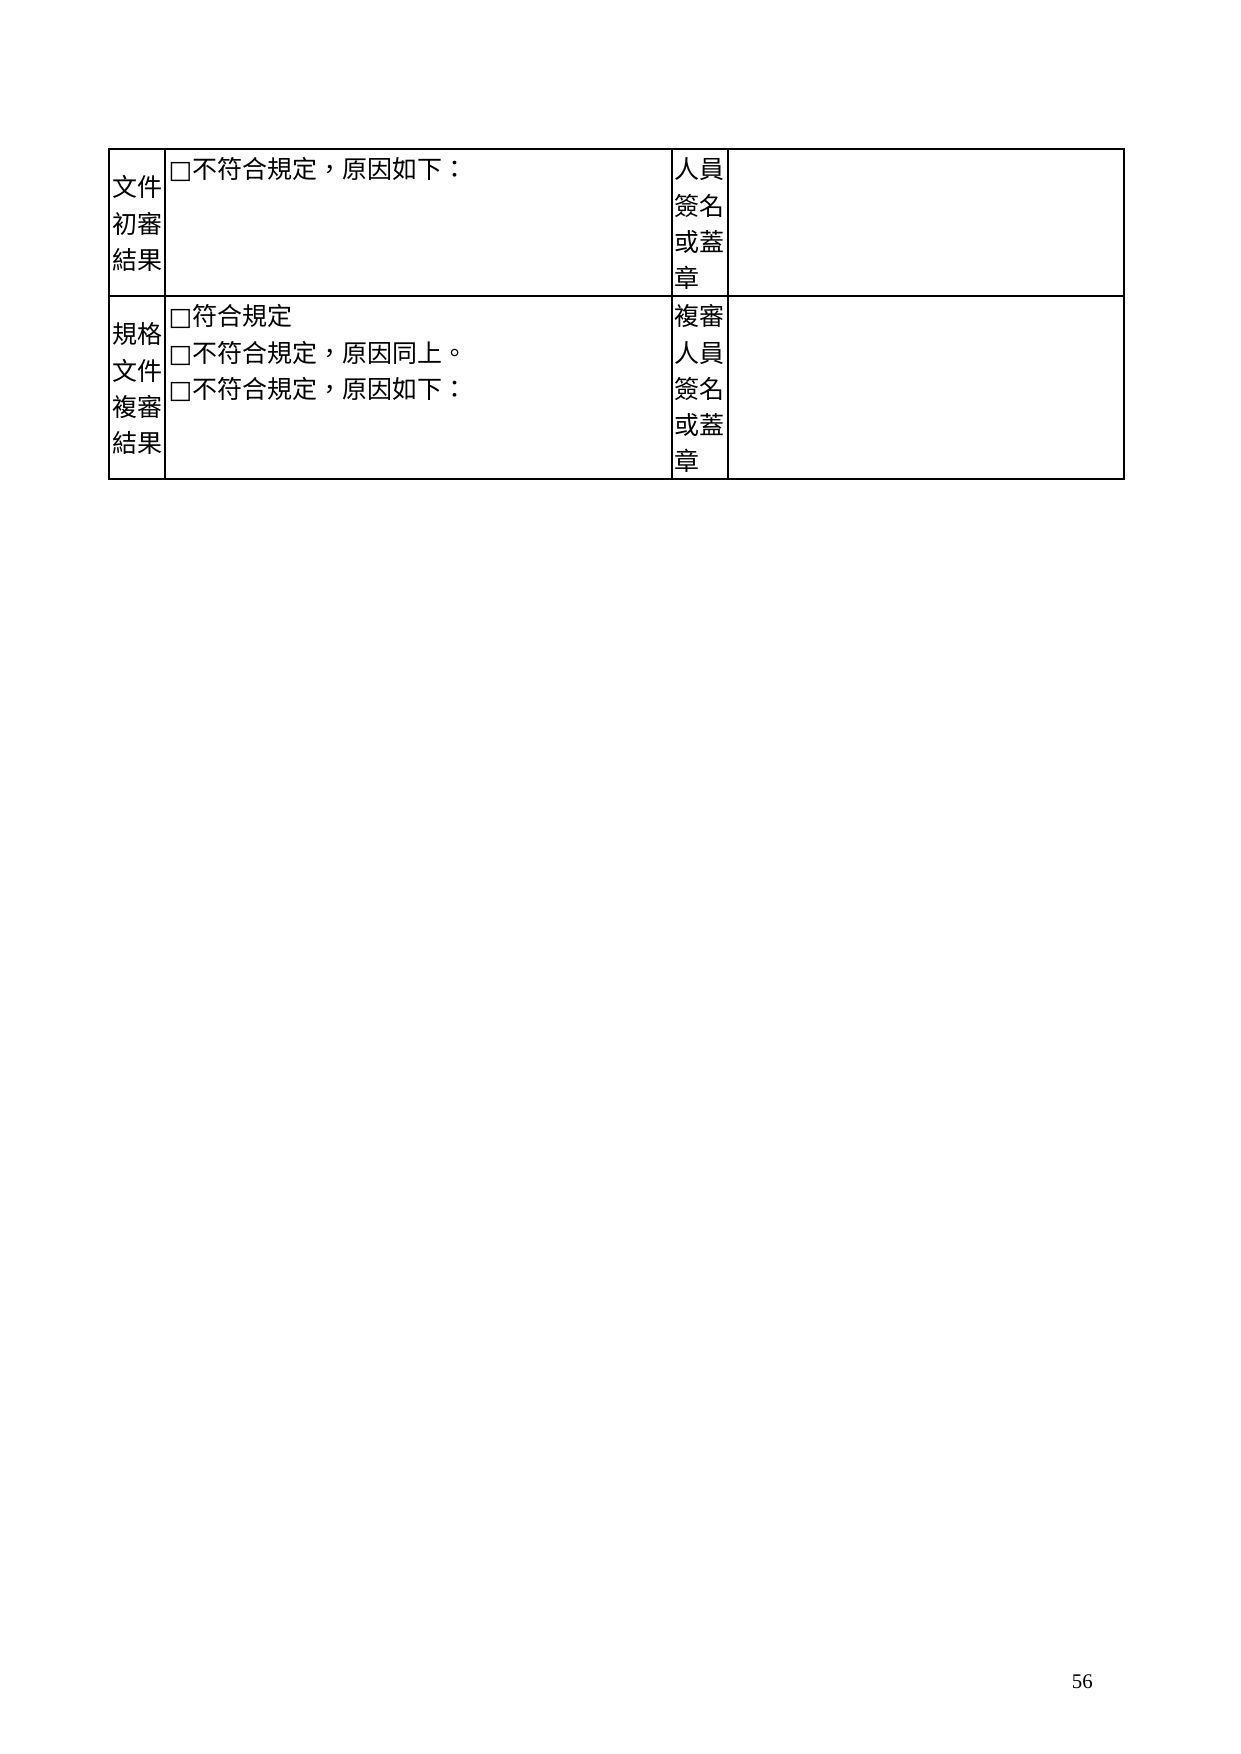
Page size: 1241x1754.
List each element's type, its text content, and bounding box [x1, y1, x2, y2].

table_cell [729, 297, 1123, 478]
table_cell 複審人員簽名或蓋章 [673, 297, 727, 478]
table_cell □符合規定 □不符合規定，原因同上。 □不符合規定，原因如下： [166, 297, 671, 478]
table_cell 人員簽名或蓋章 [673, 150, 727, 295]
table_cell [729, 150, 1123, 295]
table_cell 規格文件複審結果 [110, 297, 164, 478]
table_cell □不符合規定，原因如下： [166, 150, 671, 295]
table_cell 文件初審結果 [110, 150, 164, 295]
